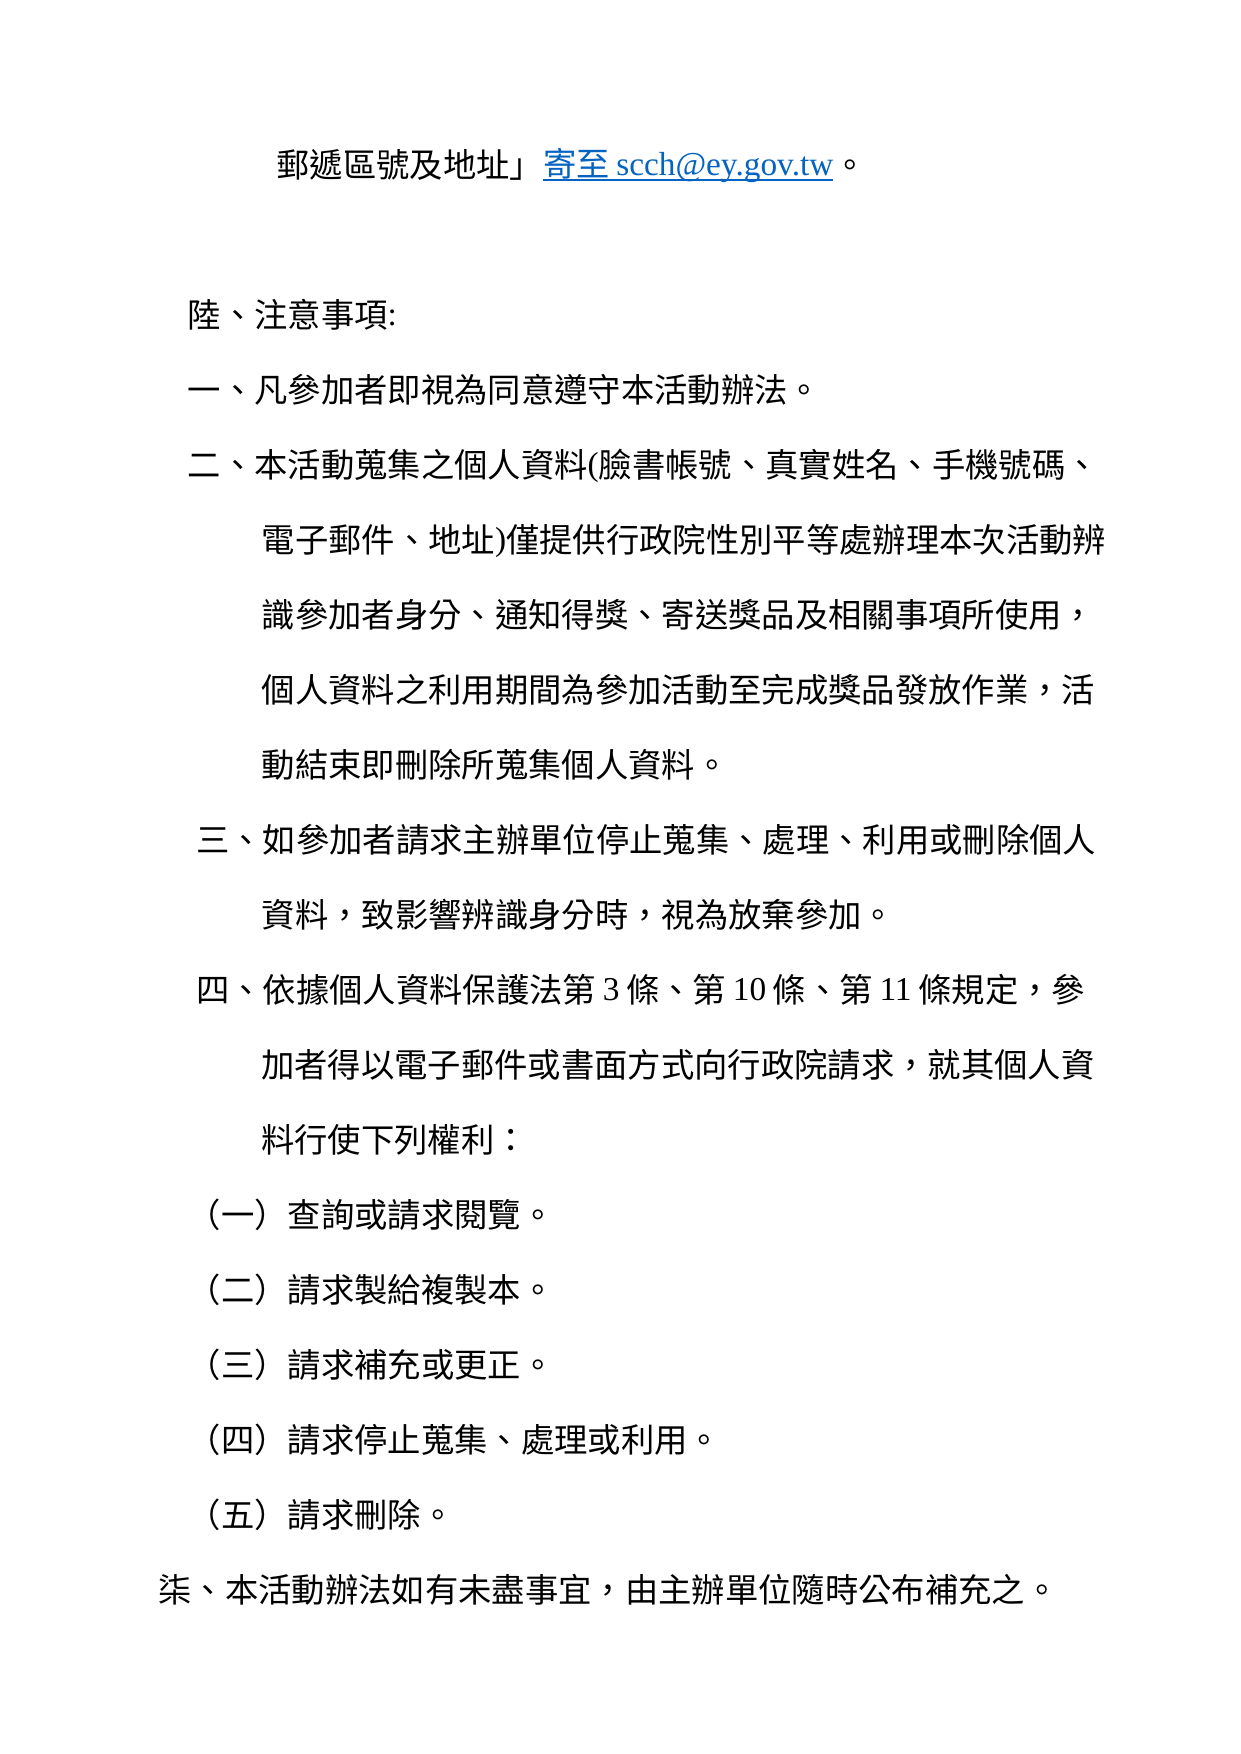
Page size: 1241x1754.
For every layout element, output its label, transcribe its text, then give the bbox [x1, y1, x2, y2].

text （一）查詢或請求閱覽。 [187, 1169, 1122, 1244]
text 四、依據個人資料保護法第3條、第10條、第11條規定，參加者得以電子郵件或書面方式向行政院請求，就其個人資料行使下列權利： [196, 944, 1103, 1169]
list 二、本活動蒐集之個人資料(臉書帳號、真實姓名、手機號碼、電子郵件、地址)僅提供行政院性別平等處辦理本次活動辨識參加者身分、通知得獎、寄送獎品及相關事項所使用，個人資料之利用期間為參加活動至完成獎品發放作業，活動結束即刪除所蒐集個人資料。 [187, 419, 1122, 794]
text 三、如參加者請求主辦單位停止蒐集、處理、利用或刪除個人資料，致影響辨識身分時，視為放棄參加。 [196, 794, 1118, 944]
list 一、凡參加者即視為同意遵守本活動辦法。 [187, 344, 1122, 419]
text （三）請求補充或更正。 [187, 1319, 1122, 1394]
text 柒、本活動辦法如有未盡事宜，由主辦單位隨時公布補充之。 [158, 1544, 1122, 1619]
list 陸、注意事項: [187, 269, 1122, 344]
text （四）請求停止蒐集、處理或利用。 [187, 1394, 1122, 1469]
list 2.第二輪獎品由行政院性別平等處寄送，10名得獎者請於108年1月5日前以電子郵件回覆姓名、臉書帳號、聯絡電話、郵遞區號及地址」寄至scch@ey.gov.tw。 [187, 119, 1122, 194]
text （二）請求製給複製本。 [187, 1244, 1122, 1319]
text （五）請求刪除。 [187, 1469, 1122, 1544]
